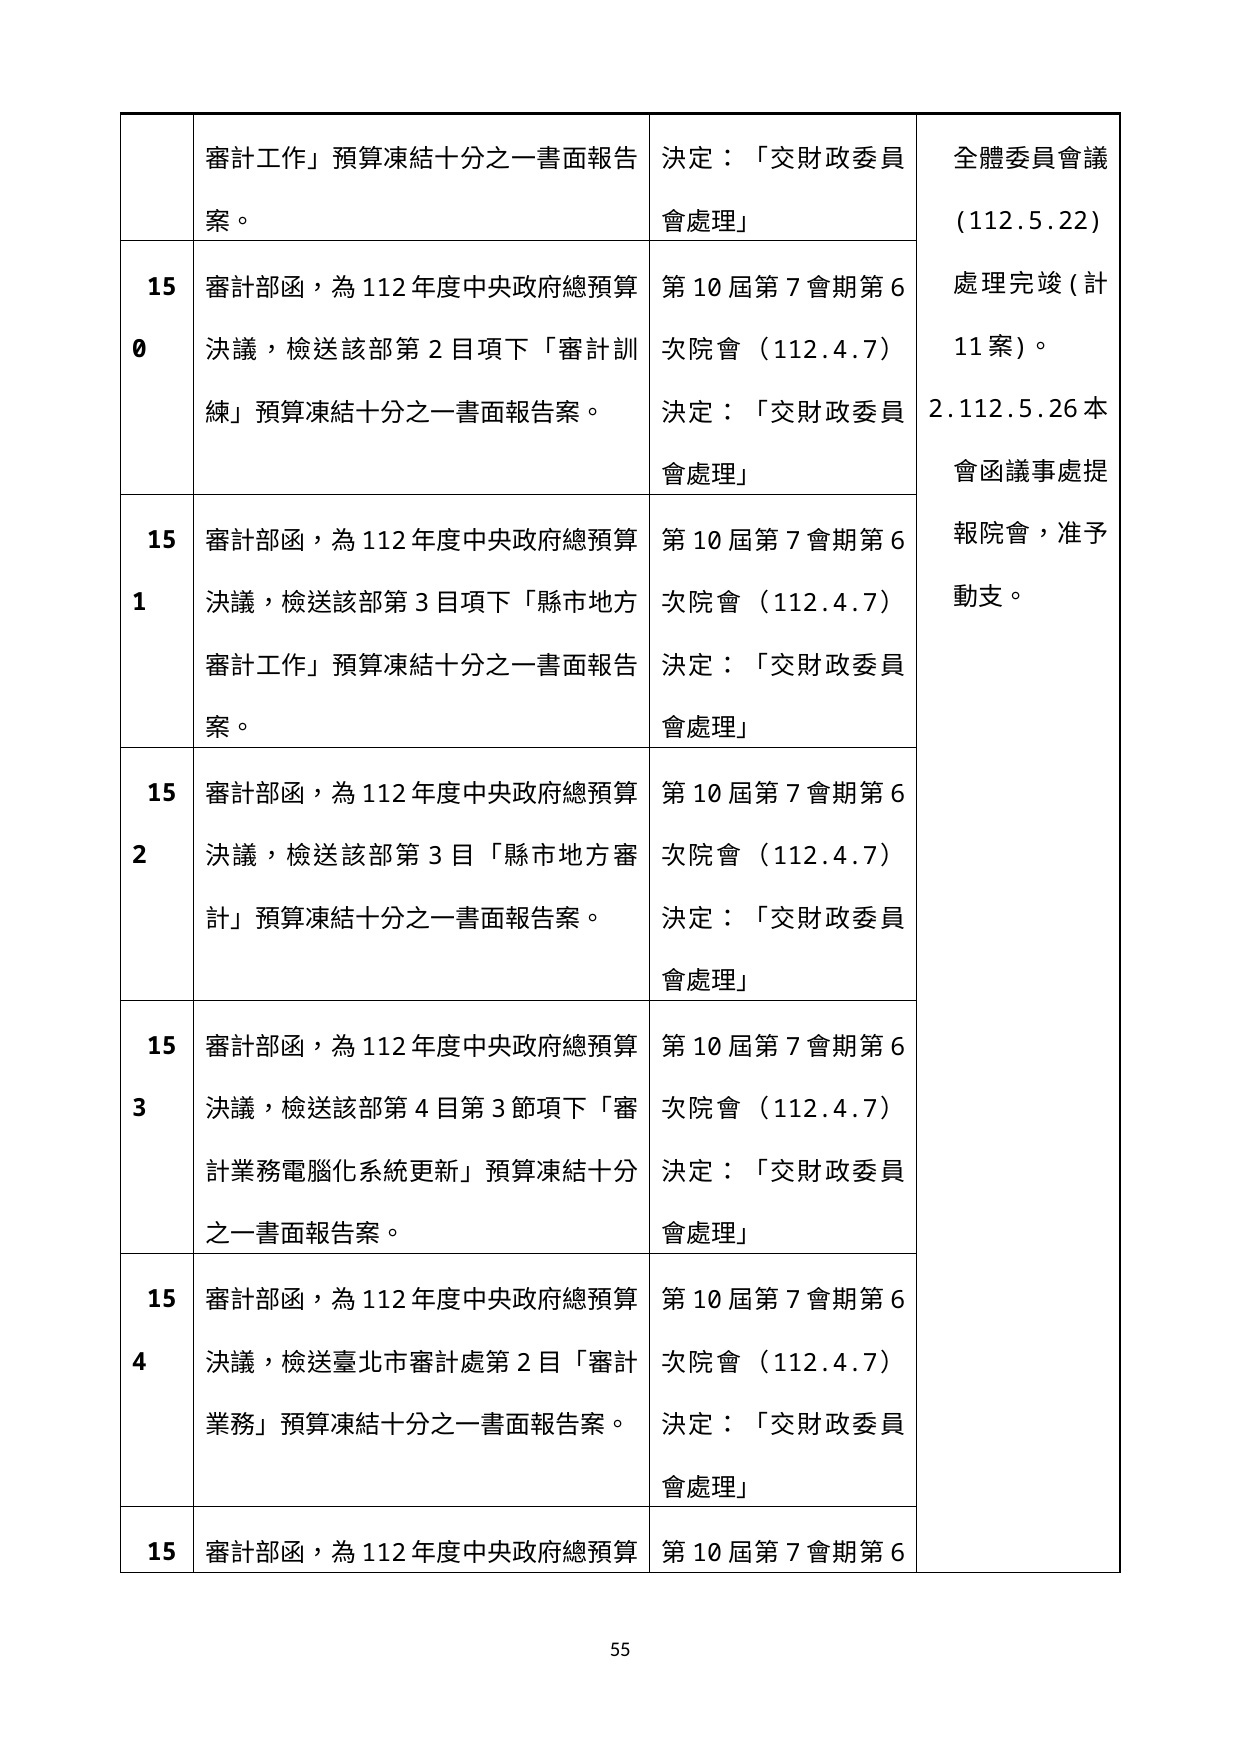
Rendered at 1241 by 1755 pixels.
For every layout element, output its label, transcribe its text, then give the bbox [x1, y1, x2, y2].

table_cell [121, 495, 193, 747]
table_cell [121, 1001, 193, 1253]
table_cell 審計部函，為112年度中央政府總預算決議，檢送臺北市審計處第2目「審計業務」預算凍結十分之一書面報告案。 [194, 1254, 649, 1506]
table_cell 審計部函，為112年度中央政府總預算決議，檢送該部第3目項下「縣市地方審計工作」預算凍結十分之一書面報告案。 [194, 495, 649, 747]
table_cell 審計部函，為112年度中央政府總預算決議，檢送該部第4目第3節項下「審計業務電腦化系統更新」預算凍結十分之一書面報告案。 [194, 1001, 649, 1253]
table_cell 第10屆第7會期第6次院會（112.4.7）決定：「交財政委員會處理」 [650, 1254, 916, 1506]
table_cell 第10屆第7會期第6次院會（112.4.7）決定：「交財政委員會處理」 [650, 1001, 916, 1253]
table_cell 第10屆第7會期第6次院會（112.4.7）決定：「交財政委員會處理」 [650, 241, 916, 493]
table_cell [121, 1254, 193, 1506]
table_cell 第10屆第7會期第6次院會（112.4.7）決定：「交財政委員會處理」 [650, 748, 916, 1000]
table_cell 審計部函，為112年度中央政府總預算 [194, 1507, 649, 1572]
table_cell [121, 748, 193, 1000]
table_cell [121, 1507, 193, 1572]
table_cell [121, 115, 193, 240]
table_cell 審計部函，為112年度中央政府總預算決議，檢送該部第2目項下「審計訓練」預算凍結十分之一書面報告案。 [194, 241, 649, 493]
table_cell 全體委員會議(112.5.22)處理完竣(計11案)。 2.112.5.26本會函議事處提報院會，准予動支。 [917, 115, 1119, 1572]
table_cell 審計工作」預算凍結十分之一書面報告案。 [194, 115, 649, 240]
table_cell 第10屆第7會期第6次院會（112.4.7）決定：「交財政委員會處理」 [650, 495, 916, 747]
table_cell [121, 241, 193, 493]
table_cell 決定：「交財政委員會處理」 [650, 115, 916, 240]
table_cell 審計部函，為112年度中央政府總預算決議，檢送該部第3目「縣市地方審計」預算凍結十分之一書面報告案。 [194, 748, 649, 1000]
table_cell 第10屆第7會期第6 [650, 1507, 916, 1572]
